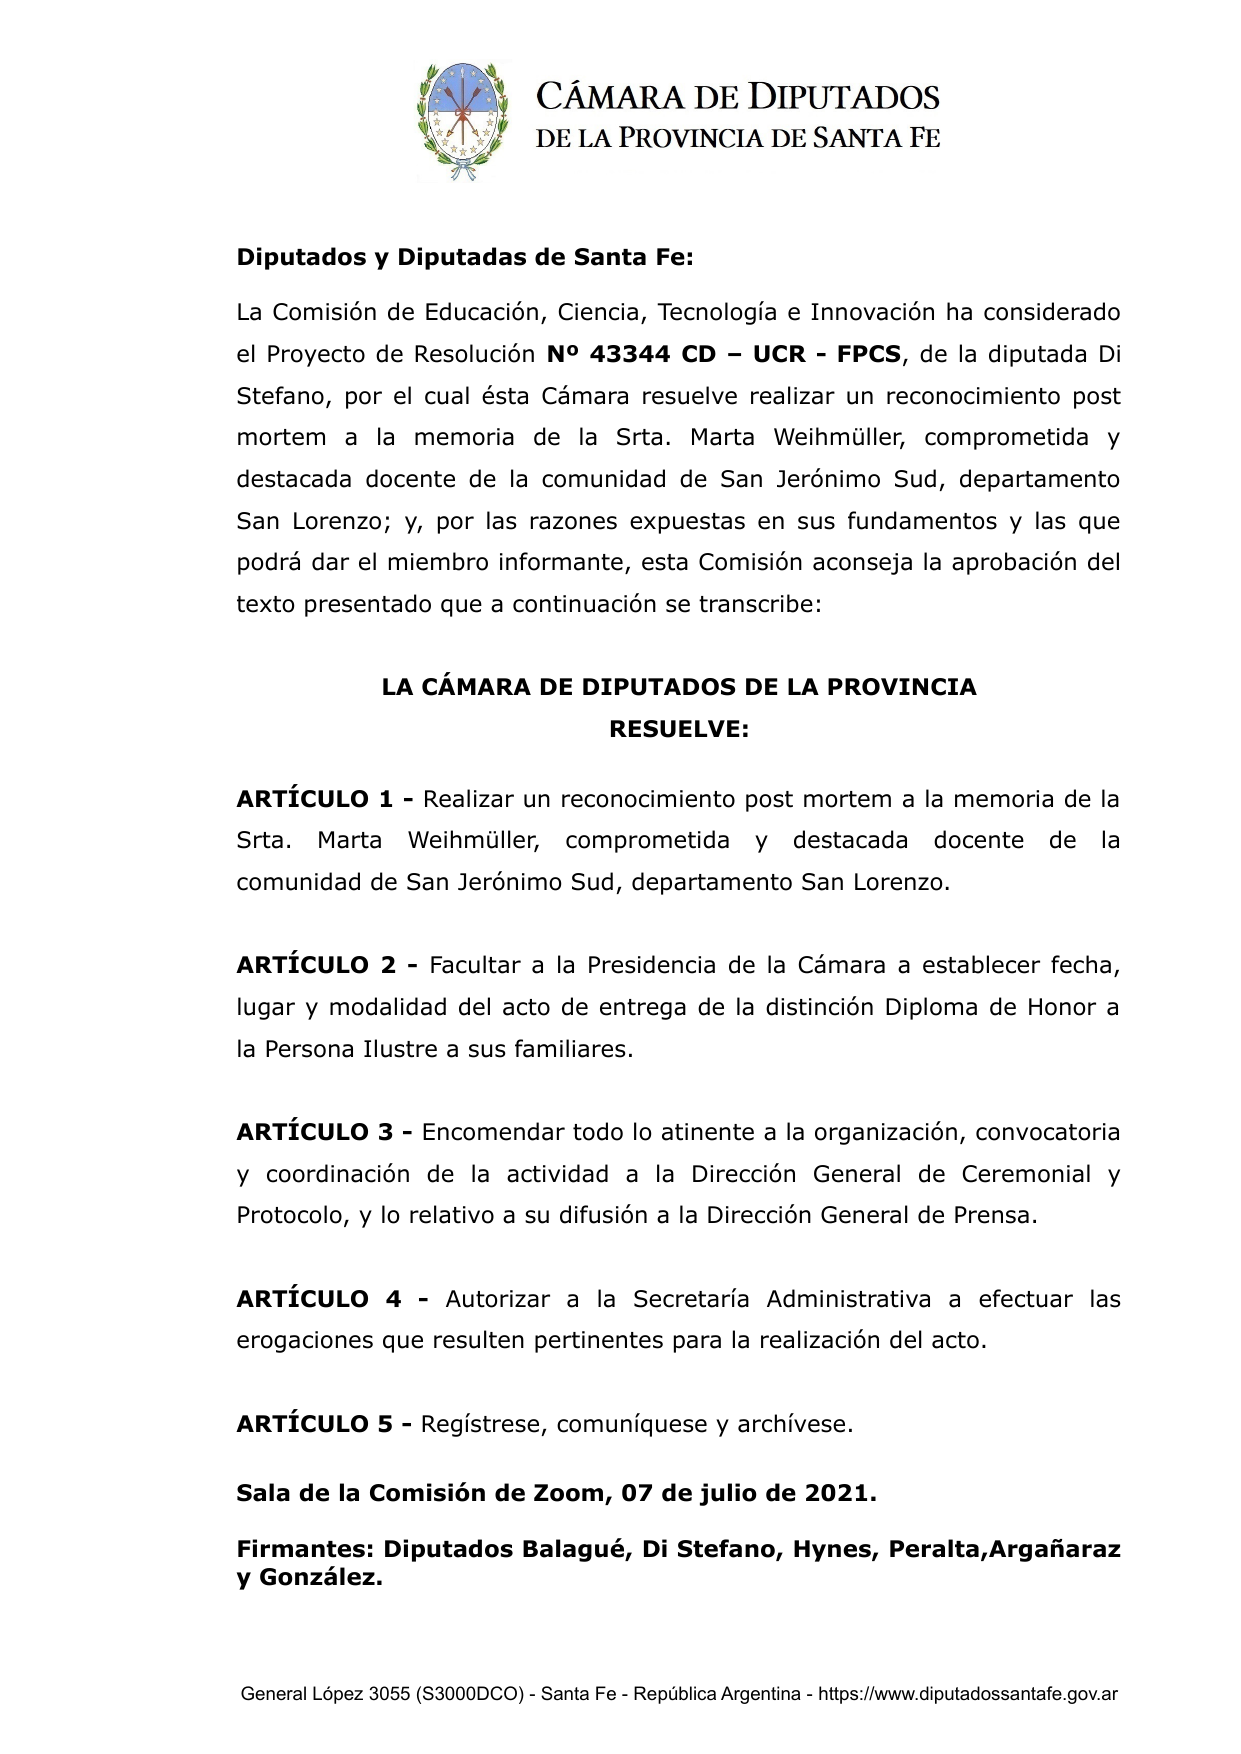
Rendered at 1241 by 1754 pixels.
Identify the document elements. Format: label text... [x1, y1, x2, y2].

text ARTÍCULO 5 - Regístrese, comuníquese y archívese. [236, 1409, 1122, 1437]
text Sala de la Comisión de Zoom, 07 de julio de 2021. [236, 1478, 1122, 1506]
text ARTÍCULO 1 - Realizar un reconocimiento post mortem a la memoria de la Srta. Marta Weihmüller, comprometida y destacada docente de la comunidad de San Jerónimo Sud, departamento San Lorenzo. [236, 784, 1122, 895]
text Firmantes: Diputados Balagué, Di Stefano, Hynes, Peralta,Argañaraz y González. [236, 1534, 1122, 1590]
text ARTÍCULO 4 - Autorizar a la Secretaría Administrativa a efectuar las erogaciones que resulten pertinentes para la realización del acto. [236, 1284, 1122, 1353]
text RESUELVE: [236, 714, 1122, 742]
text La Comisión de Educación, Ciencia, Tecnología e Innovación ha considerado el Proyecto de Resolución Nº 43344 CD – UCR - FPCS, de la diputada Di Stefano, por el cual ésta Cámara resuelve realizar un reconocimiento post mortem a la memoria de la Srta. Marta Weihmüller, comprometida y destacada docente de la comunidad de San Jerónimo Sud, departamento San Lorenzo; y, por las razones expuestas en sus fundamentos y las que podrá dar el miembro informante, esta Comisión aconseja la aprobación del texto presentado que a continuación se transcribe: [236, 298, 1122, 617]
text LA CÁMARA DE DIPUTADOS DE LA PROVINCIA [236, 673, 1122, 701]
text ARTÍCULO 3 - Encomendar todo lo atinente a la organización, convocatoria y coordinación de la actividad a la Dirección General de Ceremonial y Protocolo, y lo relativo a su difusión a la Dirección General de Prensa. [236, 1117, 1122, 1228]
picture [413, 59, 945, 183]
text Diputados y Diputadas de Santa Fe: [236, 242, 1122, 270]
text ARTÍCULO 2 - Facultar a la Presidencia de la Cámara a establecer fecha, lugar y modalidad del acto de entrega de la distinción Diploma de Honor a la Persona Ilustre a sus familiares. [236, 951, 1122, 1062]
